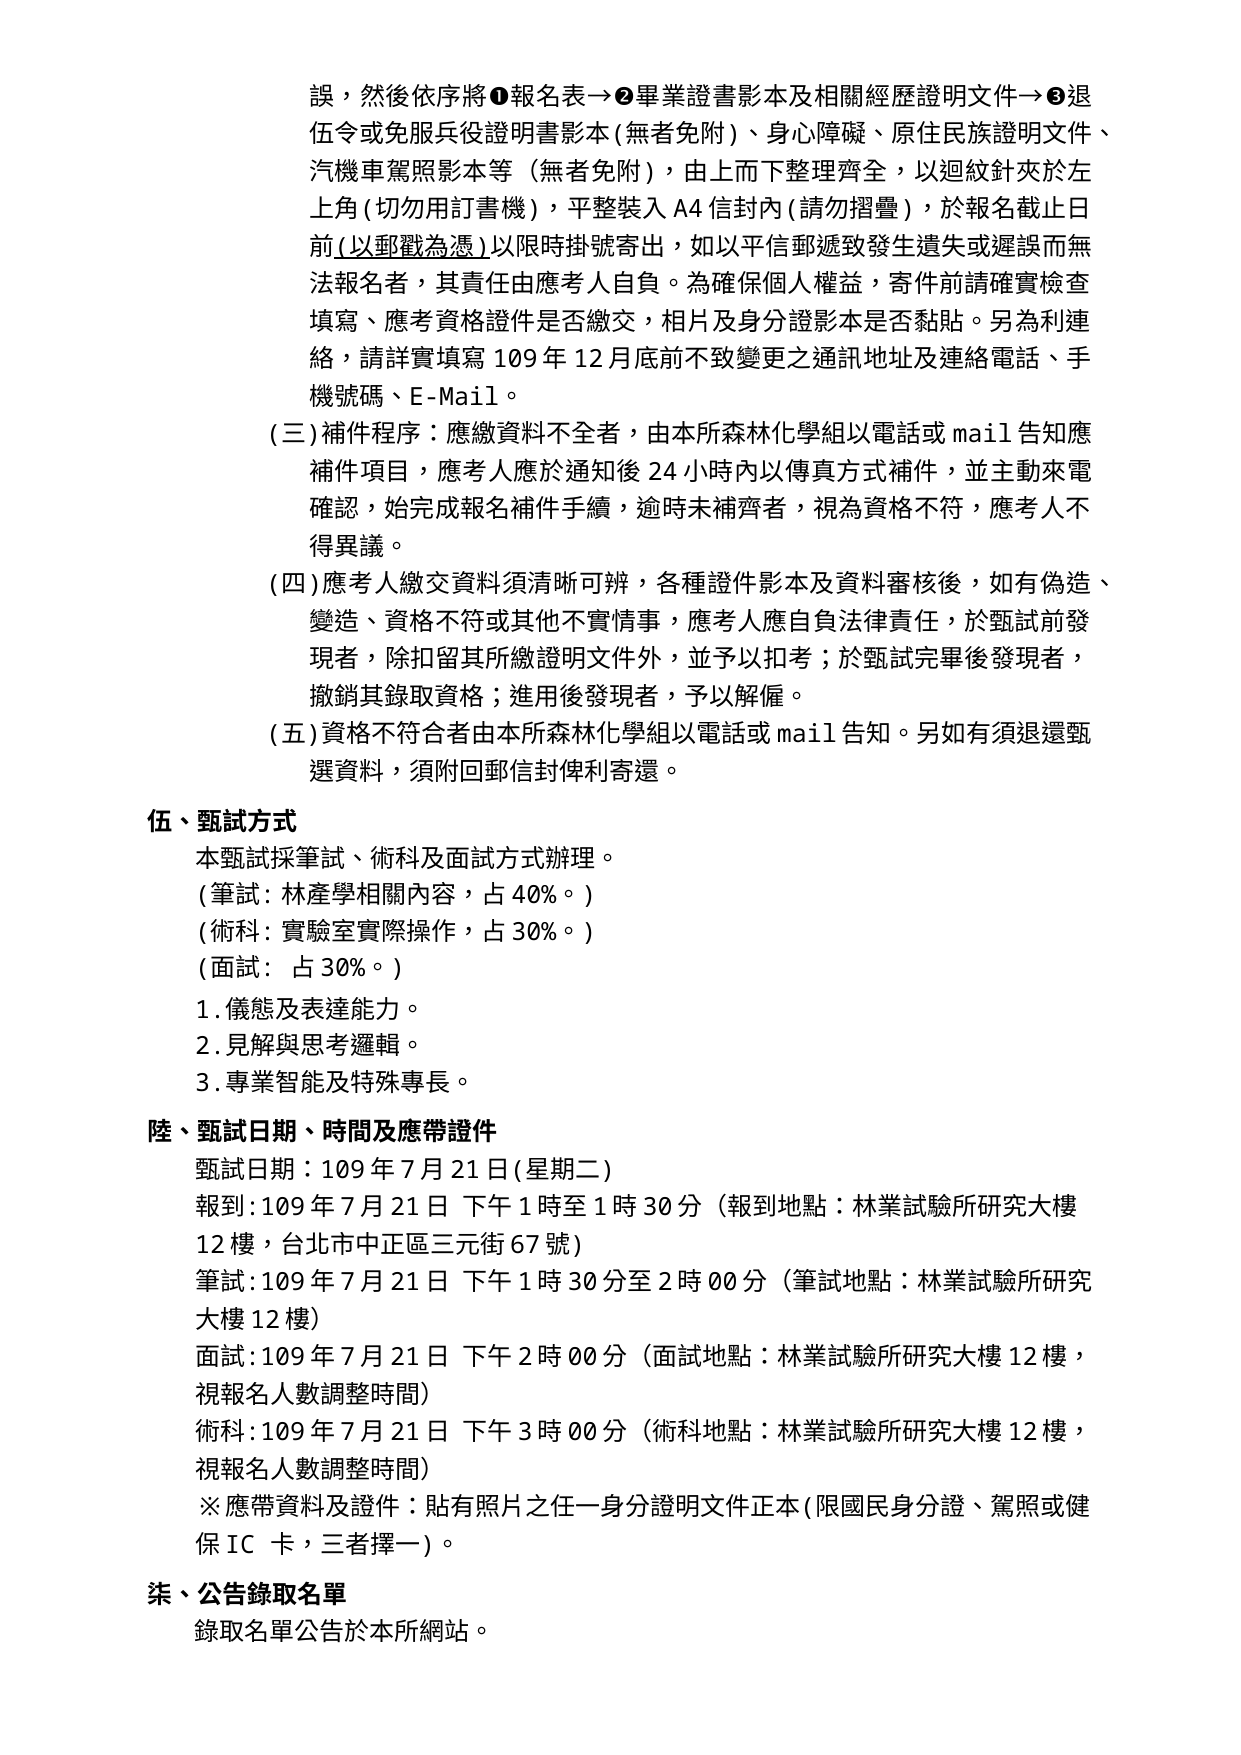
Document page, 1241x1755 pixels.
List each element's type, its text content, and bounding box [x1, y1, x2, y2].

text (三)補件程序：應繳資料不全者，由本所森林化學組以電話或mail告知應補件項目，應考人應於通知後24小時內以傳真方式補件，並主動來電確認，始完成報名補件手續，逾時未補齊者，視為資格不符，應考人不得異議。 [266, 412, 1093, 562]
text 3.專業智能及特殊專長。 [195, 1062, 1093, 1098]
text 本甄試採筆試、術科及面試方式辦理。 [195, 837, 1093, 875]
text (術科: 實驗室實際操作，占30%。) [195, 911, 1093, 947]
text (五)資格不符合者由本所森林化學組以電話或mail告知。另如有須退還甄選資料，須附回郵信封俾利寄還。 [266, 712, 1093, 787]
text 術科:109年7月21日 下午3時00分（術科地點：林業試驗所研究大樓12樓，視報名人數調整時間） [195, 1411, 1093, 1486]
text 面試:109年7月21日 下午2時00分（面試地點：林業試驗所研究大樓12樓，視報名人數調整時間） [195, 1336, 1093, 1411]
text 陸、甄試日期、時間及應帶證件 [148, 1111, 1093, 1148]
text ※應帶資料及證件：貼有照片之任一身分證明文件正本(限國民身分證、駕照或健保IC 卡，三者擇一)。 [195, 1486, 1093, 1561]
text 甄試日期：109年7月21日(星期二) [195, 1148, 1093, 1186]
text 2.見解與思考邏輯。 [195, 1026, 1093, 1062]
text (面試: 占30%。) [195, 947, 1093, 984]
text (四)應考人繳交資料須清晰可辨，各種證件影本及資料審核後，如有偽造、變造、資格不符或其他不實情事，應考人應自負法律責任，於甄試前發現者，除扣留其所繳證明文件外，並予以扣考；於甄試完畢後發現者，撤銷其錄取資格；進用後發現者，予以解僱。 [266, 562, 1093, 712]
text 伍、甄試方式 [148, 800, 1093, 837]
text 錄取名單公告於本所網站。 [194, 1611, 1093, 1648]
text (二)報名表件填妥後，須詳細核對應填各欄及應繳各件是否確無遺漏或錯誤，然後依序將報名表→畢業證書影本及相關經歷證明文件→退伍令或免服兵役證明書影本(無者免附)、身心障礙、原住民族證明文件、汽機車駕照影本等（無者免附)，由上而下整理齊全，以迴紋針夾於左上角(切勿用訂書機)，平整裝入A4信封內(請勿摺疊)，於報名截止日前(以郵戳為憑)以限時掛號寄出，如以平信郵遞致發生遺失或遲誤而無法報名者，其責任由應考人自負。為確保個人權益，寄件前請確實檢查填寫、應考資格證件是否繳交，相片及身分證影本是否黏貼。另為利連絡，請詳實填寫109年12月底前不致變更之通訊地址及連絡電話、手機號碼、E-Mail。 [266, 75, 1093, 412]
text (筆試: 林產學相關內容，占40%。) [195, 875, 1093, 911]
text 柒、公告錄取名單 [148, 1573, 1093, 1611]
text 筆試:109年7月21日 下午1時30分至2時00分（筆試地點：林業試驗所研究大樓12樓） [195, 1261, 1093, 1336]
text 報到:109年7月21日 下午1時至1時30分（報到地點：林業試驗所研究大樓12樓，台北市中正區三元街67號) [195, 1186, 1093, 1261]
text 1.儀態及表達能力。 [195, 989, 1093, 1026]
